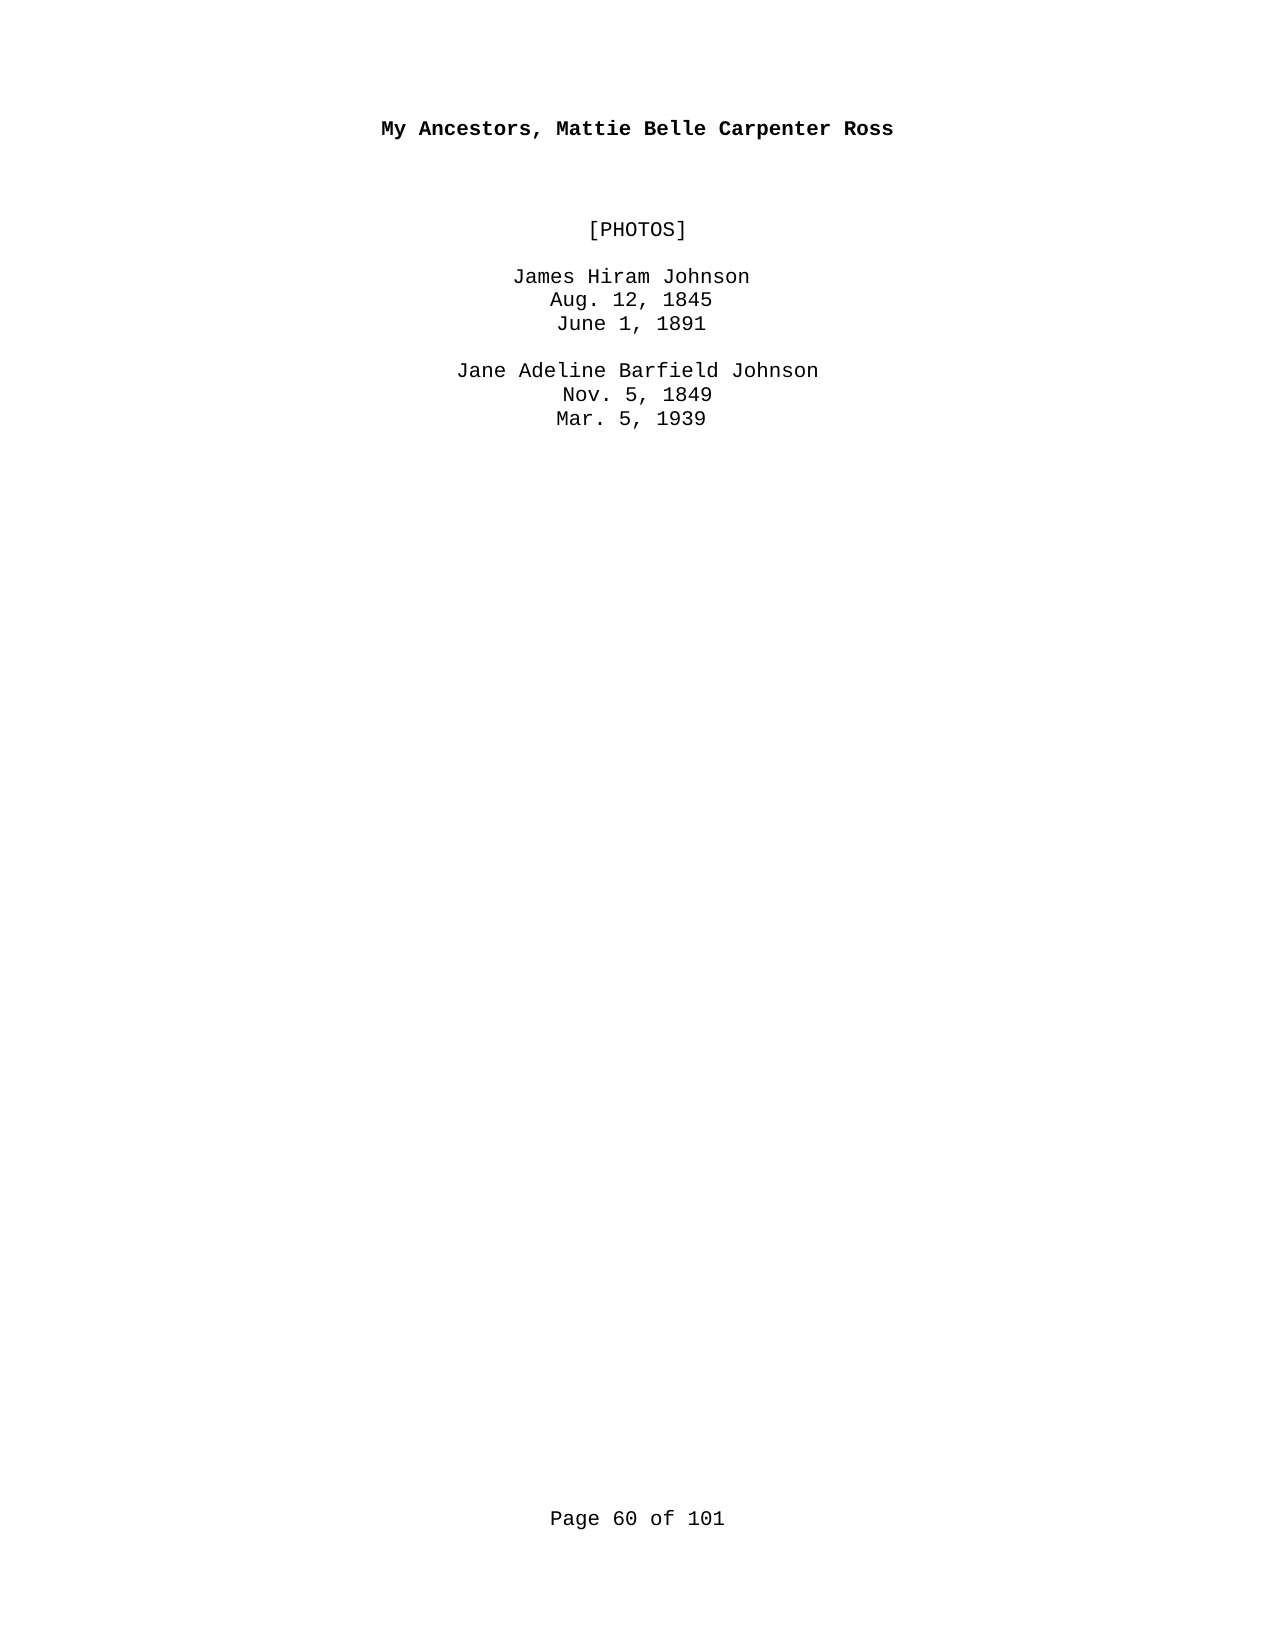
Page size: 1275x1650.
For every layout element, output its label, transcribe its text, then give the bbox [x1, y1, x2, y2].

text Mar. 5, 1939 [118, 408, 1157, 431]
text [PHOTOS] [118, 218, 1157, 242]
text Nov. 5, 1849 [118, 384, 1157, 408]
text June 1, 1891 [118, 313, 1157, 337]
text James Hiram Johnson [118, 266, 1157, 289]
text Aug. 12, 1845 [118, 289, 1157, 313]
text Jane Adeline Barfield Johnson [118, 360, 1157, 384]
